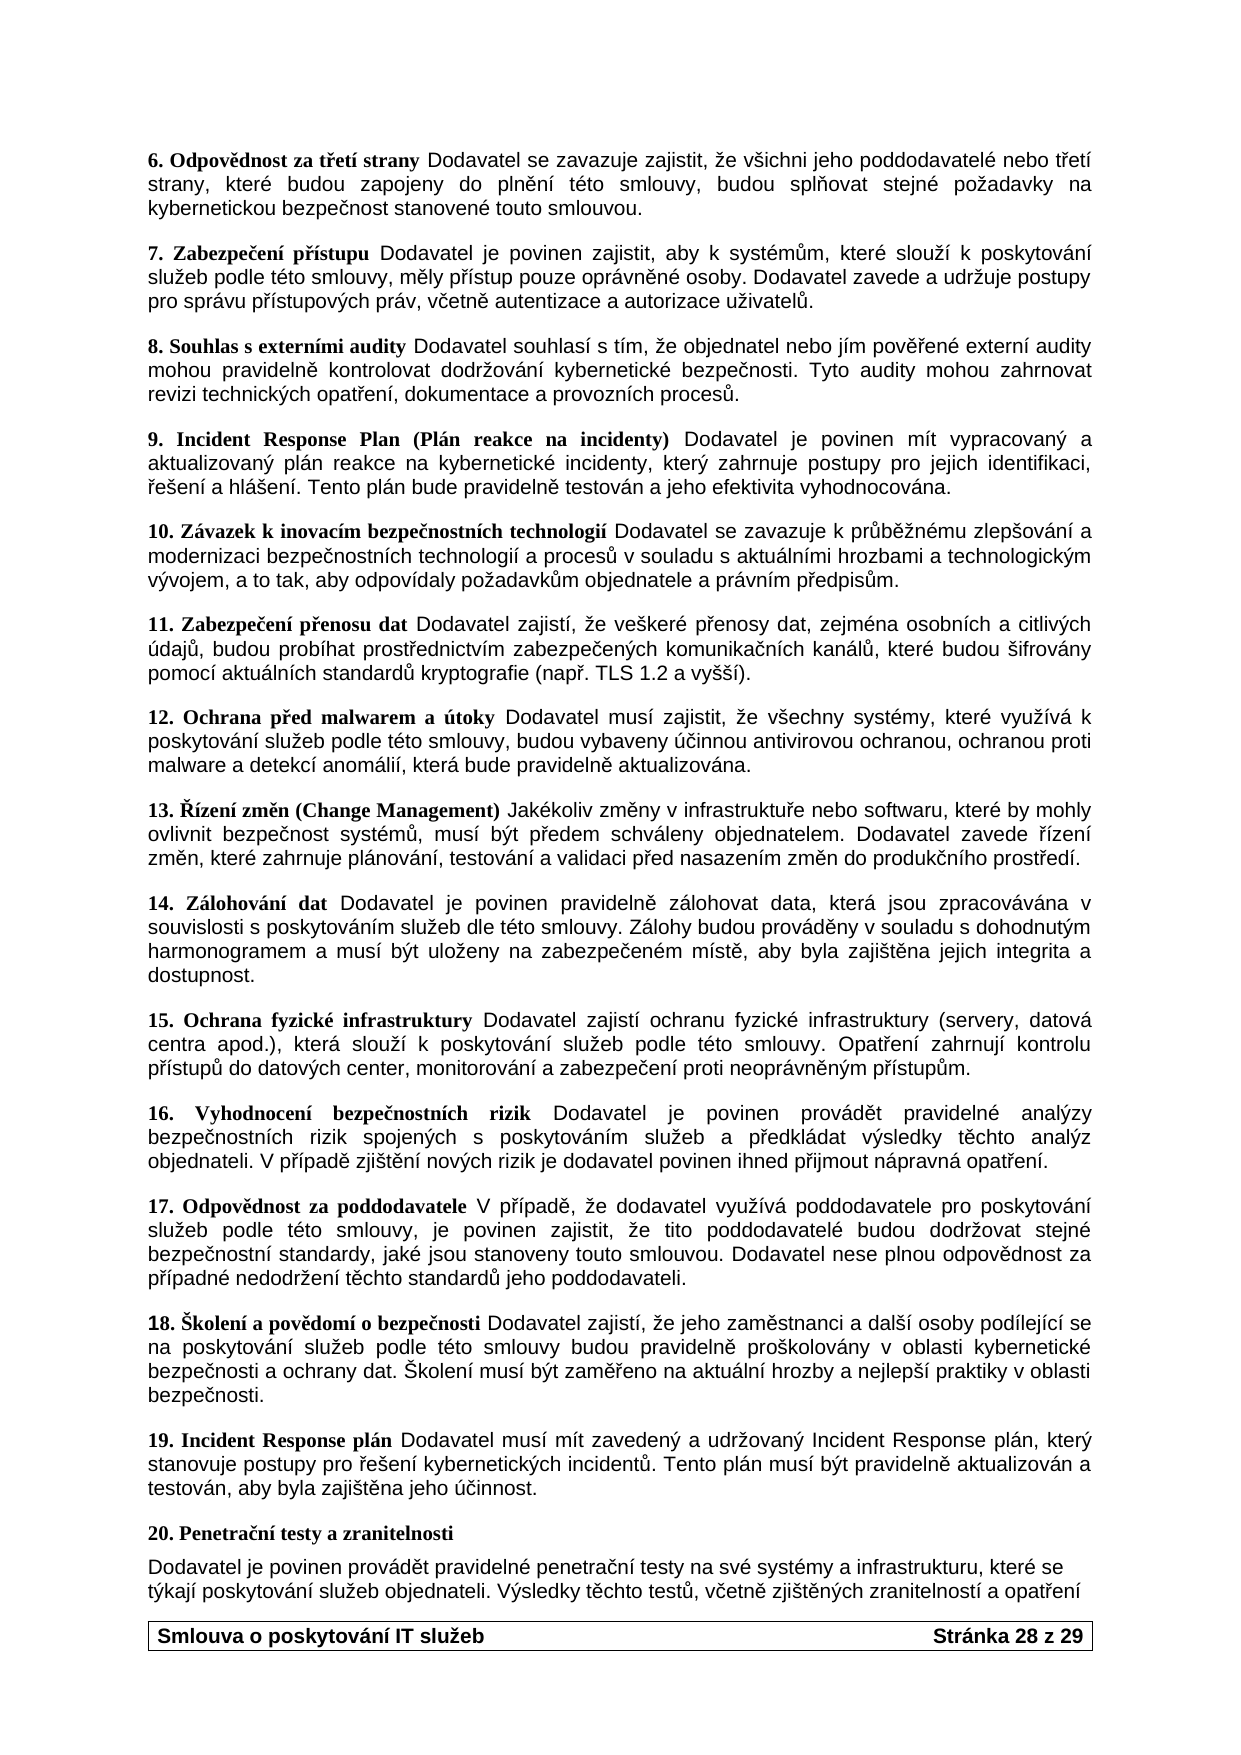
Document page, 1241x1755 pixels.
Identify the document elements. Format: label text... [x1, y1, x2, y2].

text 12. Ochrana před malwarem a útoky Dodavatel musí zajistit, že všechny systémy, které využívá k poskytování služeb podle této smlouvy, budou vybaveny účinnou antivirovou ochranou, ochranou proti malware a detekcí anomálií, která bude pravidelně aktualizována. [148, 705, 1093, 777]
text 14. Zálohování dat Dodavatel je povinen pravidelně zálohovat data, která jsou zpracovávána v souvislosti s poskytováním služeb dle této smlouvy. Zálohy budou prováděny v souladu s dohodnutým harmonogramem a musí být uloženy na zabezpečeném místě, aby byla zajištěna jejich integrita a dostupnost. [148, 891, 1093, 987]
text Dodavatel je povinen provádět pravidelné penetrační testy na své systémy a infrastrukturu, které se týkají poskytování služeb objednateli. Výsledky těchto testů, včetně zjištěných zranitelností a opatření [148, 1555, 1093, 1603]
text 7. Zabezpečení přístupu Dodavatel je povinen zajistit, aby k systémům, které slouží k poskytování služeb podle této smlouvy, měly přístup pouze oprávněné osoby. Dodavatel zavede a udržuje postupy pro správu přístupových práv, včetně autentizace a autorizace uživatelů. [148, 241, 1093, 313]
text 17. Odpovědnost za poddodavatele V případě, že dodavatel využívá poddodavatele pro poskytování služeb podle této smlouvy, je povinen zajistit, že tito poddodavatelé budou dodržovat stejné bezpečnostní standardy, jaké jsou stanoveny touto smlouvou. Dodavatel nese plnou odpovědnost za případné nedodržení těchto standardů jeho poddodavateli. [148, 1194, 1093, 1290]
text 16. Vyhodnocení bezpečnostních rizik Dodavatel je povinen provádět pravidelné analýzy bezpečnostních rizik spojených s poskytováním služeb a předkládat výsledky těchto analýz objednateli. V případě zjištění nových rizik je dodavatel povinen ihned přijmout nápravná opatření. [148, 1101, 1093, 1173]
text 13. Řízení změn (Change Management) Jakékoliv změny v infrastruktuře nebo softwaru, které by mohly ovlivnit bezpečnost systémů, musí být předem schváleny objednatelem. Dodavatel zavede řízení změn, které zahrnuje plánování, testování a validaci před nasazením změn do produkčního prostředí. [148, 798, 1093, 870]
text 6. Odpovědnost za třetí strany Dodavatel se zavazuje zajistit, že všichni jeho poddodavatelé nebo třetí strany, které budou zapojeny do plnění této smlouvy, budou splňovat stejné požadavky na kybernetickou bezpečnost stanovené touto smlouvou. [148, 148, 1093, 220]
text 19. Incident Response plán Dodavatel musí mít zavedený a udržovaný Incident Response plán, který stanovuje postupy pro řešení kybernetických incidentů. Tento plán musí být pravidelně aktualizován a testován, aby byla zajištěna jeho účinnost. [148, 1427, 1093, 1499]
text 11. Zabezpečení přenosu dat Dodavatel zajistí, že veškeré přenosy dat, zejména osobních a citlivých údajů, budou probíhat prostřednictvím zabezpečených komunikačních kanálů, které budou šifrovány pomocí aktuálních standardů kryptografie (např. TLS 1.2 a vyšší). [148, 612, 1093, 684]
text 18. Školení a povědomí o bezpečnosti Dodavatel zajistí, že jeho zaměstnanci a další osoby podílející se na poskytování služeb podle této smlouvy budou pravidelně proškolovány v oblasti kybernetické bezpečnosti a ochrany dat. Školení musí být zaměřeno na aktuální hrozby a nejlepší praktiky v oblasti bezpečnosti. [148, 1311, 1093, 1407]
text 8. Souhlas s externími audity Dodavatel souhlasí s tím, že objednatel nebo jím pověřené externí audity mohou pravidelně kontrolovat dodržování kybernetické bezpečnosti. Tyto audity mohou zahrnovat revizi technických opatření, dokumentace a provozních procesů. [148, 333, 1093, 406]
text 10. Závazek k inovacím bezpečnostních technologií Dodavatel se zavazuje k průběžnému zlepšování a modernizaci bezpečnostních technologií a procesů v souladu s aktuálními hrozbami a technologickým vývojem, a to tak, aby odpovídaly požadavkům objednatele a právním předpisům. [148, 519, 1093, 591]
text 20. Penetrační testy a zranitelnosti [148, 1520, 1093, 1544]
text 15. Ochrana fyzické infrastruktury Dodavatel zajistí ochranu fyzické infrastruktury (servery, datová centra apod.), která slouží k poskytování služeb podle této smlouvy. Opatření zahrnují kontrolu přístupů do datových center, monitorování a zabezpečení proti neoprávněným přístupům. [148, 1008, 1093, 1080]
text 9. Incident Response Plan (Plán reakce na incidenty) Dodavatel je povinen mít vypracovaný a aktualizovaný plán reakce na kybernetické incidenty, který zahrnuje postupy pro jejich identifikaci, řešení a hlášení. Tento plán bude pravidelně testován a jeho efektivita vyhodnocována. [148, 426, 1093, 498]
